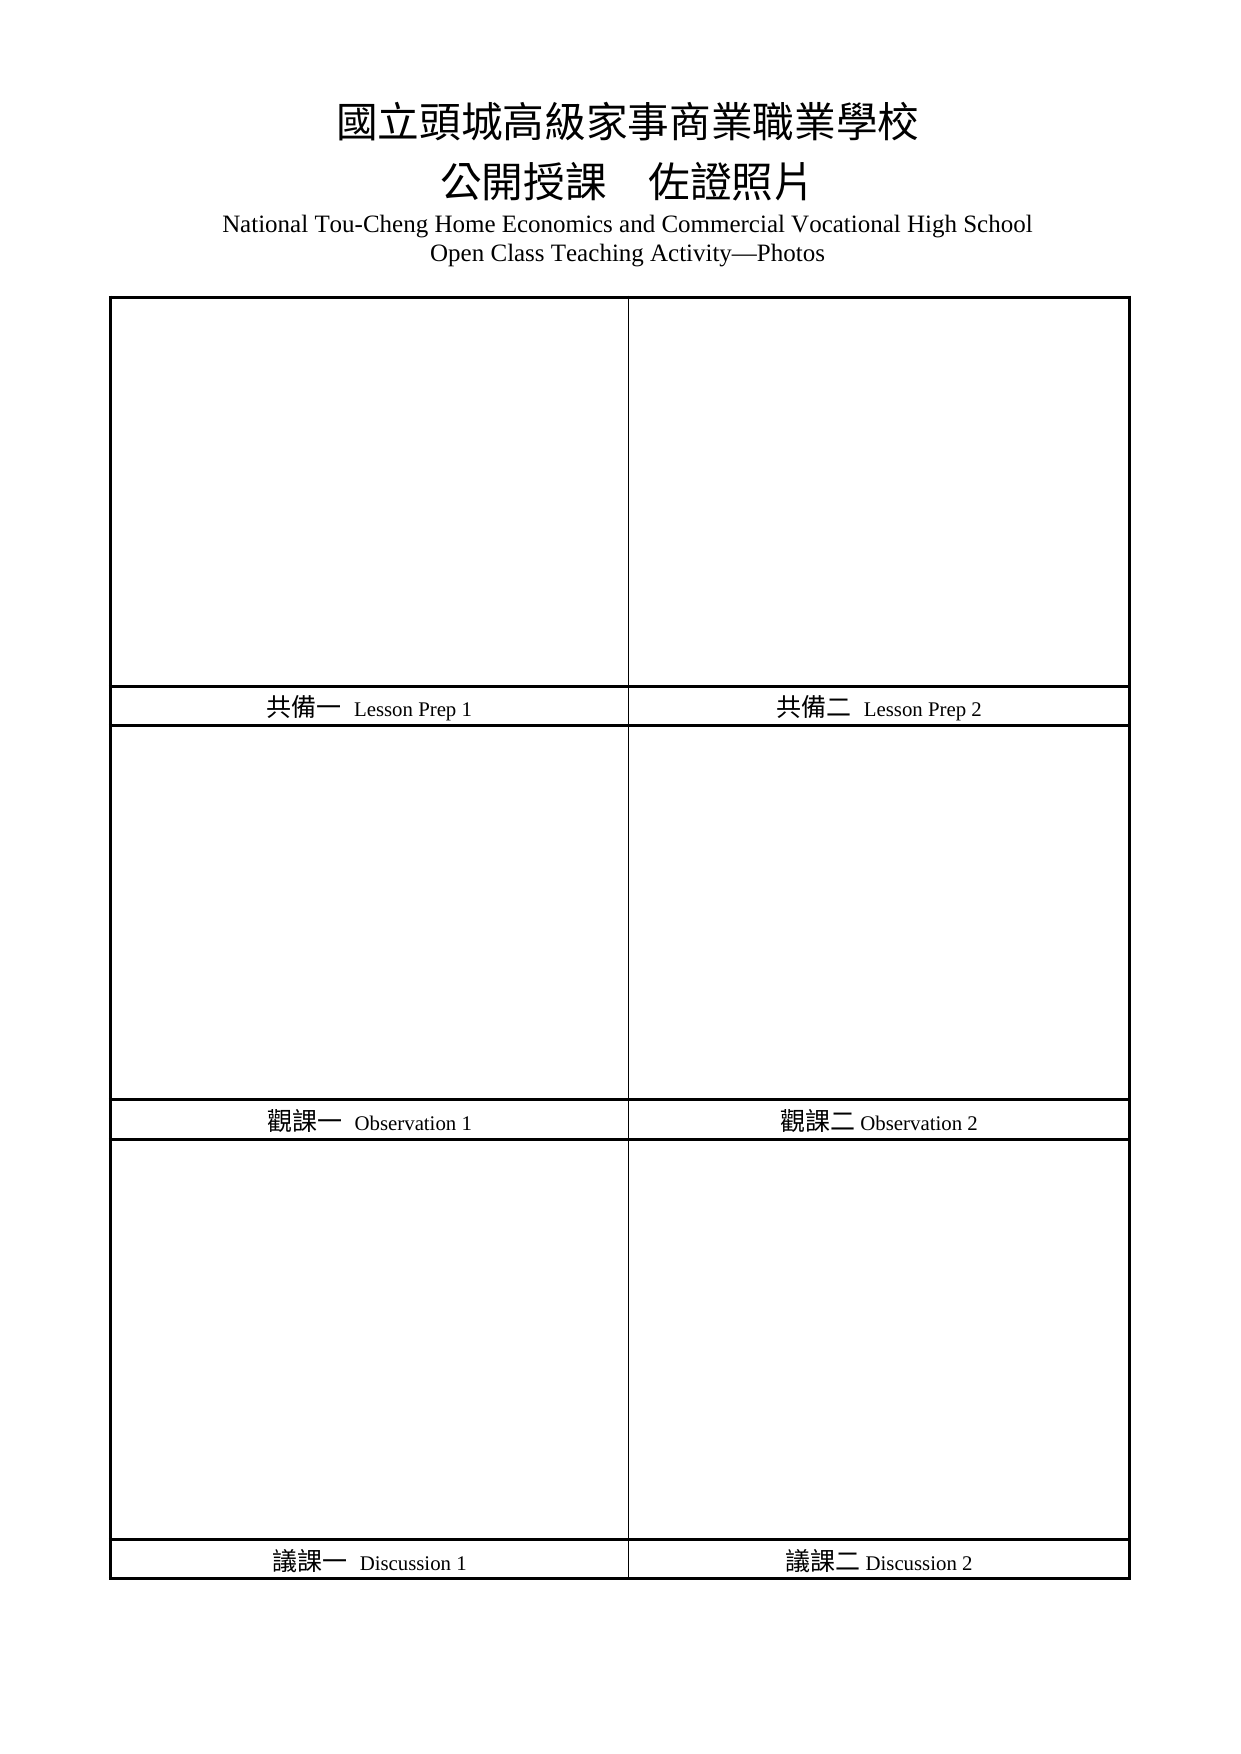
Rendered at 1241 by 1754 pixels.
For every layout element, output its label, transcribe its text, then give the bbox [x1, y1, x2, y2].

table_cell 議課二Discussion 2 [629, 1541, 1128, 1577]
table_cell 共備一 Lesson Prep 1 [112, 688, 628, 724]
table_cell [112, 1141, 628, 1538]
text 公開授課 佐證照片 [103, 149, 1152, 209]
table_cell [112, 727, 628, 1097]
table_cell 觀課一 Observation 1 [112, 1101, 628, 1138]
table_cell [629, 727, 1128, 1097]
table_header [112, 299, 628, 685]
table_header [629, 299, 1128, 685]
text Open Class Teaching Activity—Photos [103, 238, 1152, 267]
table_cell 共備二 Lesson Prep 2 [629, 688, 1128, 724]
table_cell 觀課二Observation 2 [629, 1101, 1128, 1138]
table_cell [629, 1141, 1128, 1538]
table_cell 議課一 Discussion 1 [112, 1541, 628, 1577]
text 國立頭城高級家事商業職業學校 [103, 89, 1152, 149]
text National Tou-Cheng Home Economics and Commercial Vocational High School [103, 209, 1152, 238]
